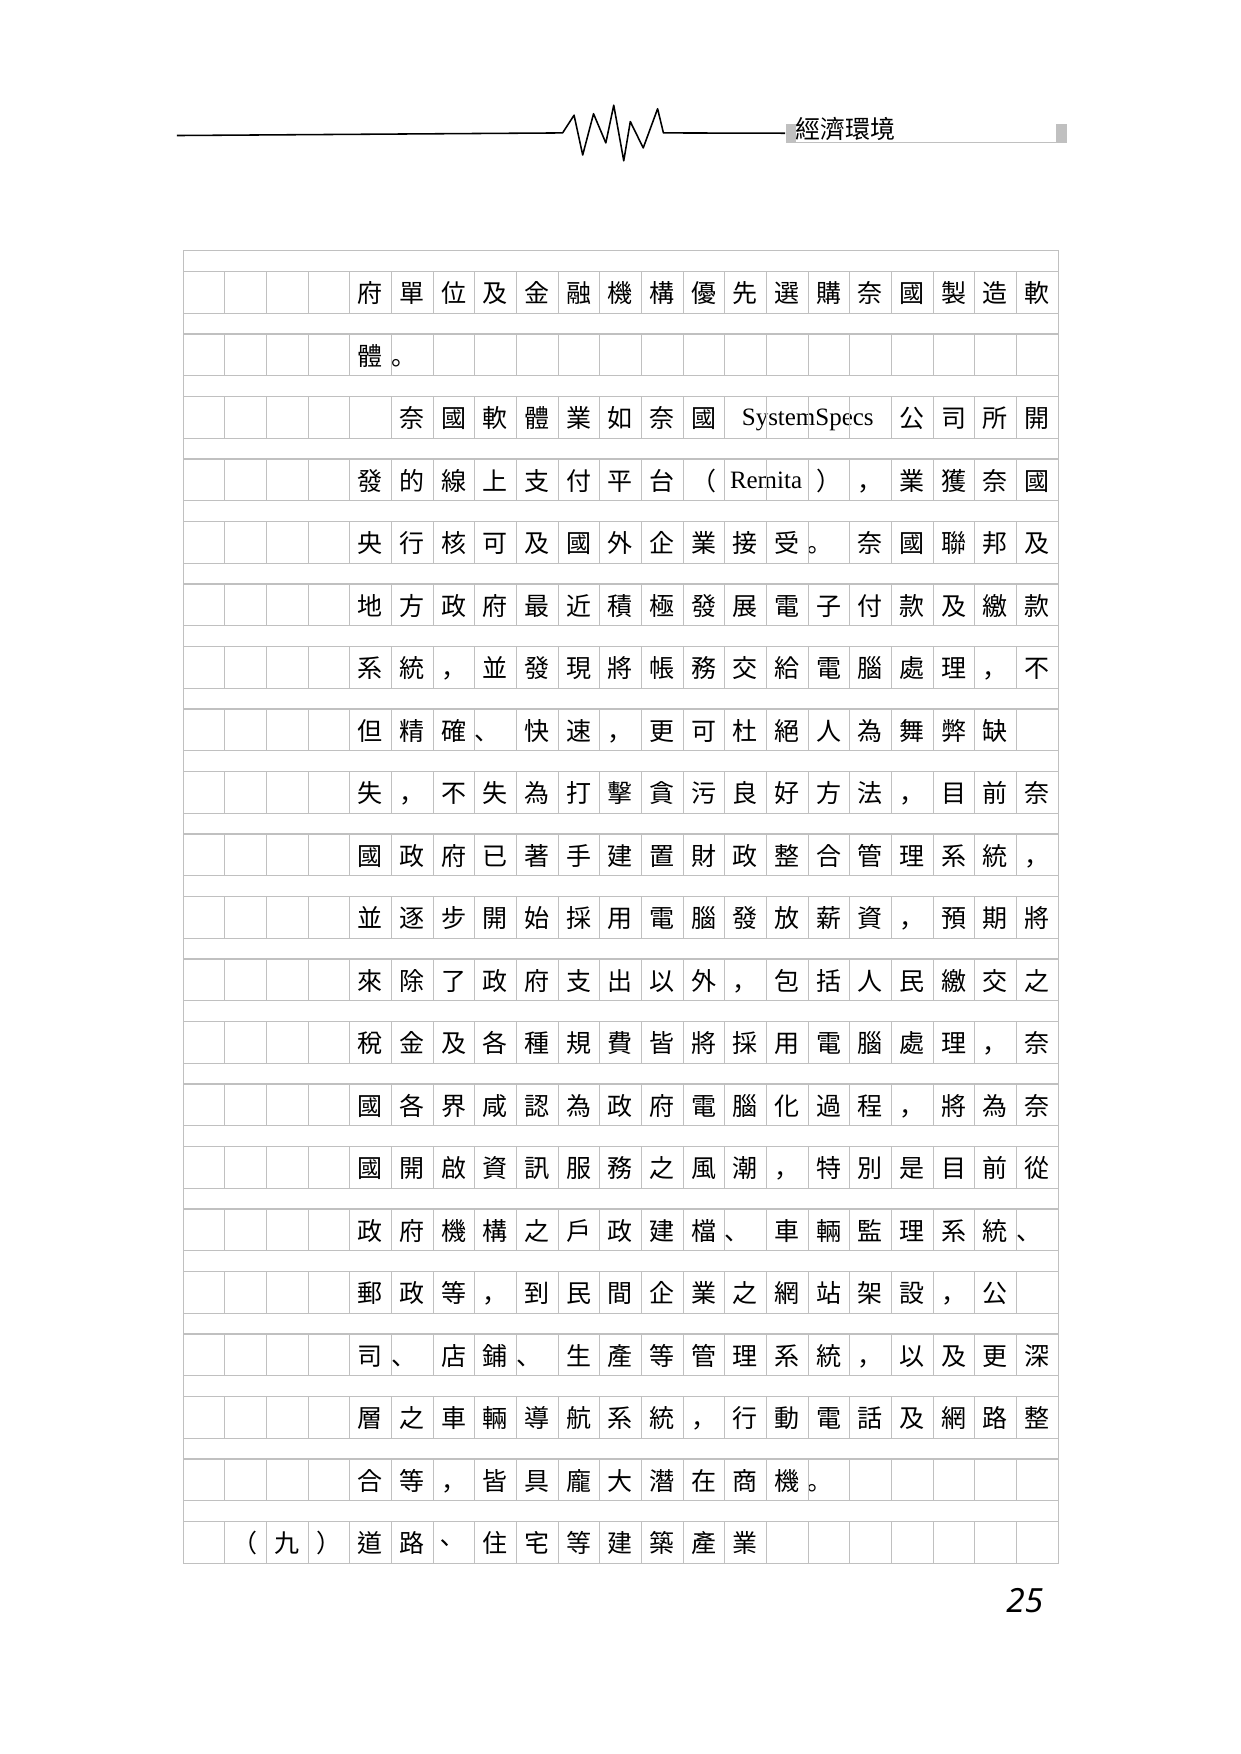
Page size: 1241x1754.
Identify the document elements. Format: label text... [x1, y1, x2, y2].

text 建 [600, 1522, 641, 1563]
text [892, 1522, 933, 1563]
text 奈國軟體業之發展、創新及產品部分並未遇到需立即改善的問題，奈國部分軟體業甚至可以與外國公司齊頭競爭。目前奈國軟體產業遇到的挑戰是品牌知名度及消費者信心等問題，政府與業界，尤以銀行界偏好使用外國知名品牌軟體，奈國政府已持續透過宣導呼籲政府單位及金融機構優先選購奈國製造軟體。 [330, 314, 1058, 333]
text 奈國軟體業如奈國SystemSpecs公司所開發的線上支付平台（Remita），業獲奈國央行核可及國外企業接受。奈國聯邦及地方政府最近積極發展電子付款及繳款系統，並發現將帳務交給電腦處理，不但精確、快速，更可杜絕人為舞弊缺失，不失為打擊貪污良好方法，目前奈國政府已著手建置財政整合管理系統，並逐步開始採用電腦發放薪資，預期將來除了政府支出以外，包括人民繳交之稅金及各種規費皆將採用電腦處理，奈國各界咸認為政府電腦化過程，將為奈國開啟資訊服務之風潮，特別是目前從政府機構之戶政建檔、車輛監理系統、郵政等，到民間企業之網站架設，公司、店鋪、生產等管理系統，以及更深層之車輛導航系統，行動電話及網路整合等，皆具龐大潛在商機。 [330, 1001, 1058, 1021]
text 奈國軟體業如奈國SystemSpecs公司所開發的線上支付平台（Remita），業獲奈國央行核可及國外企業接受。奈國聯邦及地方政府最近積極發展電子付款及繳款系統，並發現將帳務交給電腦處理，不但精確、快速，更可杜絕人為舞弊缺失，不失為打擊貪污良好方法，目前奈國政府已著手建置財政整合管理系統，並逐步開始採用電腦發放薪資，預期將來除了政府支出以外，包括人民繳交之稅金及各種規費皆將採用電腦處理，奈國各界咸認為政府電腦化過程，將為奈國開啟資訊服務之風潮，特別是目前從政府機構之戶政建檔、車輛監理系統、郵政等，到民間企業之網站架設，公司、店鋪、生產等管理系統，以及更深層之車輛導航系統，行動電話及網路整合等，皆具龐大潛在商機。 [330, 626, 1058, 646]
text 等 [559, 1522, 599, 1563]
text [809, 1522, 849, 1563]
text 奈國軟體業如奈國SystemSpecs公司所開發的線上支付平台（Remita），業獲奈國央行核可及國外企業接受。奈國聯邦及地方政府最近積極發展電子付款及繳款系統，並發現將帳務交給電腦處理，不但精確、快速，更可杜絕人為舞弊缺失，不失為打擊貪污良好方法，目前奈國政府已著手建置財政整合管理系統，並逐步開始採用電腦發放薪資，預期將來除了政府支出以外，包括人民繳交之稅金及各種規費皆將採用電腦處理，奈國各界咸認為政府電腦化過程，將為奈國開啟資訊服務之風潮，特別是目前從政府機構之戶政建檔、車輛監理系統、郵政等，到民間企業之網站架設，公司、店鋪、生產等管理系統，以及更深層之車輛導航系統，行動電話及網路整合等，皆具龐大潛在商機。 [330, 1314, 1058, 1333]
text 奈國軟體業之發展、創新及產品部分並未遇到需立即改善的問題，奈國部分軟體業甚至可以與外國公司齊頭競爭。目前奈國軟體產業遇到的挑戰是品牌知名度及消費者信心等問題，政府與業界，尤以銀行界偏好使用外國知名品牌軟體，奈國政府已持續透過宣導呼籲政府單位及金融機構優先選購奈國製造軟體。 [330, 251, 1058, 271]
text 奈國軟體業如奈國SystemSpecs公司所開發的線上支付平台（Remita），業獲奈國央行核可及國外企業接受。奈國聯邦及地方政府最近積極發展電子付款及繳款系統，並發現將帳務交給電腦處理，不但精確、快速，更可杜絕人為舞弊缺失，不失為打擊貪污良好方法，目前奈國政府已著手建置財政整合管理系統，並逐步開始採用電腦發放薪資，預期將來除了政府支出以外，包括人民繳交之稅金及各種規費皆將採用電腦處理，奈國各界咸認為政府電腦化過程，將為奈國開啟資訊服務之風潮，特別是目前從政府機構之戶政建檔、車輛監理系統、郵政等，到民間企業之網站架設，公司、店鋪、生產等管理系統，以及更深層之車輛導航系統，行動電話及網路整合等，皆具龐大潛在商機。 [330, 564, 1058, 583]
text 道 [350, 1522, 391, 1563]
text 奈國軟體業如奈國SystemSpecs公司所開發的線上支付平台（Remita），業獲奈國央行核可及國外企業接受。奈國聯邦及地方政府最近積極發展電子付款及繳款系統，並發現將帳務交給電腦處理，不但精確、快速，更可杜絕人為舞弊缺失，不失為打擊貪污良好方法，目前奈國政府已著手建置財政整合管理系統，並逐步開始採用電腦發放薪資，預期將來除了政府支出以外，包括人民繳交之稅金及各種規費皆將採用電腦處理，奈國各界咸認為政府電腦化過程，將為奈國開啟資訊服務之風潮，特別是目前從政府機構之戶政建檔、車輛監理系統、郵政等，到民間企業之網站架設，公司、店鋪、生產等管理系統，以及更深層之車輛導航系統，行動電話及網路整合等，皆具龐大潛在商機。 [330, 501, 1058, 521]
text 產 [684, 1522, 724, 1563]
text [207, 1522, 224, 1563]
text 奈國軟體業如奈國SystemSpecs公司所開發的線上支付平台（Remita），業獲奈國央行核可及國外企業接受。奈國聯邦及地方政府最近積極發展電子付款及繳款系統，並發現將帳務交給電腦處理，不但精確、快速，更可杜絕人為舞弊缺失，不失為打擊貪污良好方法，目前奈國政府已著手建置財政整合管理系統，並逐步開始採用電腦發放薪資，預期將來除了政府支出以外，包括人民繳交之稅金及各種規費皆將採用電腦處理，奈國各界咸認為政府電腦化過程，將為奈國開啟資訊服務之風潮，特別是目前從政府機構之戶政建檔、車輛監理系統、郵政等，到民間企業之網站架設，公司、店鋪、生產等管理系統，以及更深層之車輛導航系統，行動電話及網路整合等，皆具龐大潛在商機。 [330, 376, 1058, 396]
text 九 [267, 1522, 308, 1563]
text [975, 1522, 1016, 1563]
text 奈國軟體業如奈國SystemSpecs公司所開發的線上支付平台（Remita），業獲奈國央行核可及國外企業接受。奈國聯邦及地方政府最近積極發展電子付款及繳款系統，並發現將帳務交給電腦處理，不但精確、快速，更可杜絕人為舞弊缺失，不失為打擊貪污良好方法，目前奈國政府已著手建置財政整合管理系統，並逐步開始採用電腦發放薪資，預期將來除了政府支出以外，包括人民繳交之稅金及各種規費皆將採用電腦處理，奈國各界咸認為政府電腦化過程，將為奈國開啟資訊服務之風潮，特別是目前從政府機構之戶政建檔、車輛監理系統、郵政等，到民間企業之網站架設，公司、店鋪、生產等管理系統，以及更深層之車輛導航系統，行動電話及網路整合等，皆具龐大潛在商機。 [330, 1251, 1058, 1271]
text 路 [392, 1522, 433, 1563]
text 奈國軟體業如奈國SystemSpecs公司所開發的線上支付平台（Remita），業獲奈國央行核可及國外企業接受。奈國聯邦及地方政府最近積極發展電子付款及繳款系統，並發現將帳務交給電腦處理，不但精確、快速，更可杜絕人為舞弊缺失，不失為打擊貪污良好方法，目前奈國政府已著手建置財政整合管理系統，並逐步開始採用電腦發放薪資，預期將來除了政府支出以外，包括人民繳交之稅金及各種規費皆將採用電腦處理，奈國各界咸認為政府電腦化過程，將為奈國開啟資訊服務之風潮，特別是目前從政府機構之戶政建檔、車輛監理系統、郵政等，到民間企業之網站架設，公司、店鋪、生產等管理系統，以及更深層之車輛導航系統，行動電話及網路整合等，皆具龐大潛在商機。 [330, 689, 1058, 708]
text [767, 1522, 808, 1563]
text ） [309, 1522, 349, 1563]
text [207, 1501, 1058, 1521]
text 奈國軟體業如奈國SystemSpecs公司所開發的線上支付平台（Remita），業獲奈國央行核可及國外企業接受。奈國聯邦及地方政府最近積極發展電子付款及繳款系統，並發現將帳務交給電腦處理，不但精確、快速，更可杜絕人為舞弊缺失，不失為打擊貪污良好方法，目前奈國政府已著手建置財政整合管理系統，並逐步開始採用電腦發放薪資，預期將來除了政府支出以外，包括人民繳交之稅金及各種規費皆將採用電腦處理，奈國各界咸認為政府電腦化過程，將為奈國開啟資訊服務之風潮，特別是目前從政府機構之戶政建檔、車輛監理系統、郵政等，到民間企業之網站架設，公司、店鋪、生產等管理系統，以及更深層之車輛導航系統，行動電話及網路整合等，皆具龐大潛在商機。 [330, 1376, 1058, 1396]
text 、 [434, 1522, 474, 1563]
text [934, 1522, 974, 1563]
text 業 [725, 1522, 766, 1563]
text 奈國軟體業如奈國SystemSpecs公司所開發的線上支付平台（Remita），業獲奈國央行核可及國外企業接受。奈國聯邦及地方政府最近積極發展電子付款及繳款系統，並發現將帳務交給電腦處理，不但精確、快速，更可杜絕人為舞弊缺失，不失為打擊貪污良好方法，目前奈國政府已著手建置財政整合管理系統，並逐步開始採用電腦發放薪資，預期將來除了政府支出以外，包括人民繳交之稅金及各種規費皆將採用電腦處理，奈國各界咸認為政府電腦化過程，將為奈國開啟資訊服務之風潮，特別是目前從政府機構之戶政建檔、車輛監理系統、郵政等，到民間企業之網站架設，公司、店鋪、生產等管理系統，以及更深層之車輛導航系統，行動電話及網路整合等，皆具龐大潛在商機。 [330, 876, 1058, 896]
text [850, 1522, 891, 1563]
text 住 [475, 1522, 516, 1563]
text 奈國軟體業如奈國SystemSpecs公司所開發的線上支付平台（Remita），業獲奈國央行核可及國外企業接受。奈國聯邦及地方政府最近積極發展電子付款及繳款系統，並發現將帳務交給電腦處理，不但精確、快速，更可杜絕人為舞弊缺失，不失為打擊貪污良好方法，目前奈國政府已著手建置財政整合管理系統，並逐步開始採用電腦發放薪資，預期將來除了政府支出以外，包括人民繳交之稅金及各種規費皆將採用電腦處理，奈國各界咸認為政府電腦化過程，將為奈國開啟資訊服務之風潮，特別是目前從政府機構之戶政建檔、車輛監理系統、郵政等，到民間企業之網站架設，公司、店鋪、生產等管理系統，以及更深層之車輛導航系統，行動電話及網路整合等，皆具龐大潛在商機。 [330, 1064, 1058, 1083]
text 奈國軟體業如奈國SystemSpecs公司所開發的線上支付平台（Remita），業獲奈國央行核可及國外企業接受。奈國聯邦及地方政府最近積極發展電子付款及繳款系統，並發現將帳務交給電腦處理，不但精確、快速，更可杜絕人為舞弊缺失，不失為打擊貪污良好方法，目前奈國政府已著手建置財政整合管理系統，並逐步開始採用電腦發放薪資，預期將來除了政府支出以外，包括人民繳交之稅金及各種規費皆將採用電腦處理，奈國各界咸認為政府電腦化過程，將為奈國開啟資訊服務之風潮，特別是目前從政府機構之戶政建檔、車輛監理系統、郵政等，到民間企業之網站架設，公司、店鋪、生產等管理系統，以及更深層之車輛導航系統，行動電話及網路整合等，皆具龐大潛在商機。 [330, 1126, 1058, 1146]
text 奈國軟體業如奈國SystemSpecs公司所開發的線上支付平台（Remita），業獲奈國央行核可及國外企業接受。奈國聯邦及地方政府最近積極發展電子付款及繳款系統，並發現將帳務交給電腦處理，不但精確、快速，更可杜絕人為舞弊缺失，不失為打擊貪污良好方法，目前奈國政府已著手建置財政整合管理系統，並逐步開始採用電腦發放薪資，預期將來除了政府支出以外，包括人民繳交之稅金及各種規費皆將採用電腦處理，奈國各界咸認為政府電腦化過程，將為奈國開啟資訊服務之風潮，特別是目前從政府機構之戶政建檔、車輛監理系統、郵政等，到民間企業之網站架設，公司、店鋪、生產等管理系統，以及更深層之車輛導航系統，行動電話及網路整合等，皆具龐大潛在商機。 [330, 939, 1058, 958]
text 奈國軟體業如奈國SystemSpecs公司所開發的線上支付平台（Remita），業獲奈國央行核可及國外企業接受。奈國聯邦及地方政府最近積極發展電子付款及繳款系統，並發現將帳務交給電腦處理，不但精確、快速，更可杜絕人為舞弊缺失，不失為打擊貪污良好方法，目前奈國政府已著手建置財政整合管理系統，並逐步開始採用電腦發放薪資，預期將來除了政府支出以外，包括人民繳交之稅金及各種規費皆將採用電腦處理，奈國各界咸認為政府電腦化過程，將為奈國開啟資訊服務之風潮，特別是目前從政府機構之戶政建檔、車輛監理系統、郵政等，到民間企業之網站架設，公司、店鋪、生產等管理系統，以及更深層之車輛導航系統，行動電話及網路整合等，皆具龐大潛在商機。 [330, 1189, 1058, 1208]
text 宅 [517, 1522, 558, 1563]
text 築 [642, 1522, 683, 1563]
text [1017, 1522, 1058, 1563]
text 奈國軟體業如奈國SystemSpecs公司所開發的線上支付平台（Remita），業獲奈國央行核可及國外企業接受。奈國聯邦及地方政府最近積極發展電子付款及繳款系統，並發現將帳務交給電腦處理，不但精確、快速，更可杜絕人為舞弊缺失，不失為打擊貪污良好方法，目前奈國政府已著手建置財政整合管理系統，並逐步開始採用電腦發放薪資，預期將來除了政府支出以外，包括人民繳交之稅金及各種規費皆將採用電腦處理，奈國各界咸認為政府電腦化過程，將為奈國開啟資訊服務之風潮，特別是目前從政府機構之戶政建檔、車輛監理系統、郵政等，到民間企業之網站架設，公司、店鋪、生產等管理系統，以及更深層之車輛導航系統，行動電話及網路整合等，皆具龐大潛在商機。 [330, 751, 1058, 771]
text 奈國軟體業如奈國SystemSpecs公司所開發的線上支付平台（Remita），業獲奈國央行核可及國外企業接受。奈國聯邦及地方政府最近積極發展電子付款及繳款系統，並發現將帳務交給電腦處理，不但精確、快速，更可杜絕人為舞弊缺失，不失為打擊貪污良好方法，目前奈國政府已著手建置財政整合管理系統，並逐步開始採用電腦發放薪資，預期將來除了政府支出以外，包括人民繳交之稅金及各種規費皆將採用電腦處理，奈國各界咸認為政府電腦化過程，將為奈國開啟資訊服務之風潮，特別是目前從政府機構之戶政建檔、車輛監理系統、郵政等，到民間企業之網站架設，公司、店鋪、生產等管理系統，以及更深層之車輛導航系統，行動電話及網路整合等，皆具龐大潛在商機。 [330, 439, 1058, 458]
text （ [225, 1522, 266, 1563]
text 奈國軟體業如奈國SystemSpecs公司所開發的線上支付平台（Remita），業獲奈國央行核可及國外企業接受。奈國聯邦及地方政府最近積極發展電子付款及繳款系統，並發現將帳務交給電腦處理，不但精確、快速，更可杜絕人為舞弊缺失，不失為打擊貪污良好方法，目前奈國政府已著手建置財政整合管理系統，並逐步開始採用電腦發放薪資，預期將來除了政府支出以外，包括人民繳交之稅金及各種規費皆將採用電腦處理，奈國各界咸認為政府電腦化過程，將為奈國開啟資訊服務之風潮，特別是目前從政府機構之戶政建檔、車輛監理系統、郵政等，到民間企業之網站架設，公司、店鋪、生產等管理系統，以及更深層之車輛導航系統，行動電話及網路整合等，皆具龐大潛在商機。 [330, 814, 1058, 833]
text 奈國軟體業如奈國SystemSpecs公司所開發的線上支付平台（Remita），業獲奈國央行核可及國外企業接受。奈國聯邦及地方政府最近積極發展電子付款及繳款系統，並發現將帳務交給電腦處理，不但精確、快速，更可杜絕人為舞弊缺失，不失為打擊貪污良好方法，目前奈國政府已著手建置財政整合管理系統，並逐步開始採用電腦發放薪資，預期將來除了政府支出以外，包括人民繳交之稅金及各種規費皆將採用電腦處理，奈國各界咸認為政府電腦化過程，將為奈國開啟資訊服務之風潮，特別是目前從政府機構之戶政建檔、車輛監理系統、郵政等，到民間企業之網站架設，公司、店鋪、生產等管理系統，以及更深層之車輛導航系統，行動電話及網路整合等，皆具龐大潛在商機。 [330, 1439, 1058, 1458]
